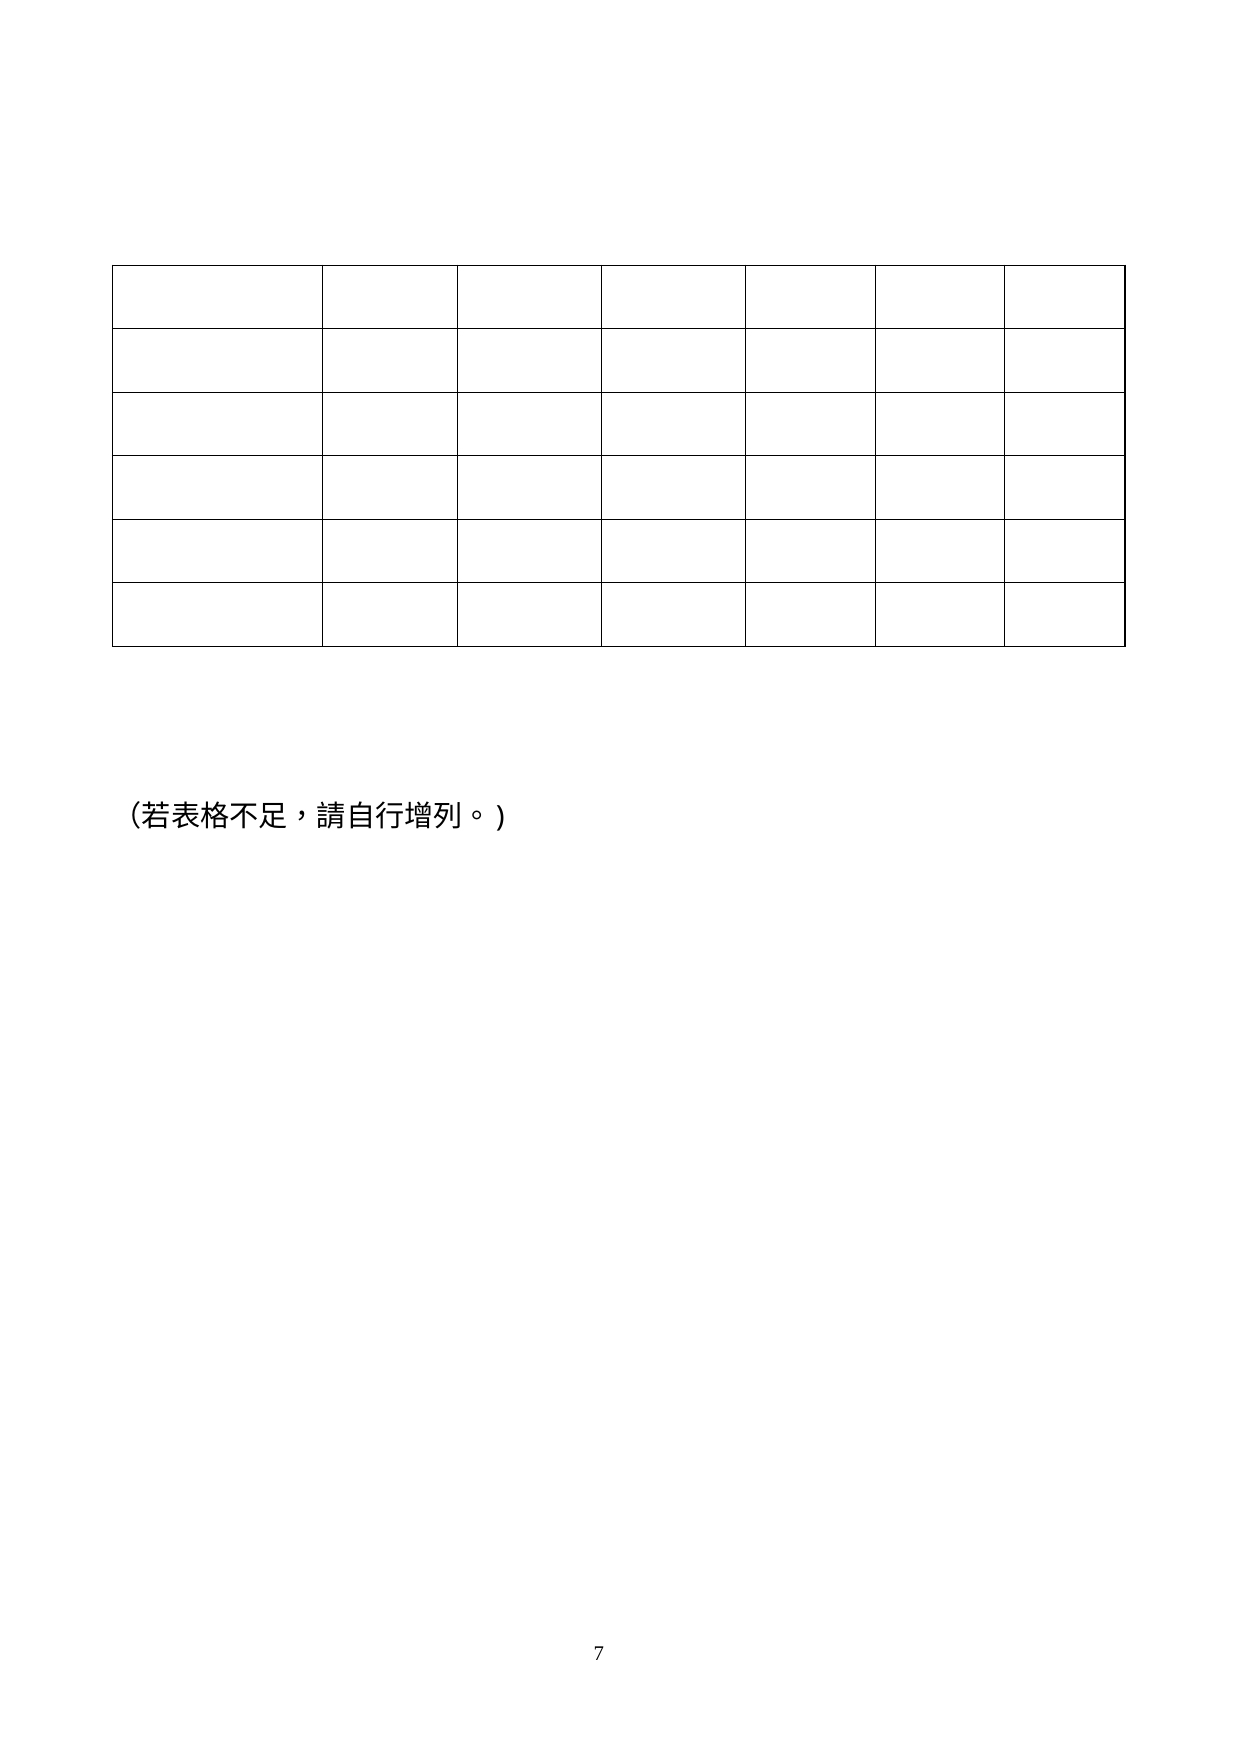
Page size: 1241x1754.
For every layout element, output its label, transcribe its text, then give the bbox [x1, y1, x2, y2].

table_cell [113, 266, 322, 328]
table_cell [1005, 329, 1124, 392]
table_cell [113, 393, 322, 455]
table_cell [876, 266, 1004, 328]
table_cell [1005, 583, 1124, 646]
table_cell [323, 329, 457, 392]
table_cell [1005, 520, 1124, 582]
table_cell [876, 456, 1004, 519]
table_cell [602, 329, 745, 392]
table_cell [602, 520, 745, 582]
table_cell [602, 456, 745, 519]
table_cell [876, 583, 1004, 646]
table_cell [746, 456, 875, 519]
table_cell [602, 266, 745, 328]
table_cell [602, 393, 745, 455]
table_cell [458, 520, 601, 582]
table_cell [876, 520, 1004, 582]
table_cell [458, 329, 601, 392]
text （若表格不足，請自行增列。) [112, 772, 1125, 834]
table_cell [746, 583, 875, 646]
table_cell [113, 456, 322, 519]
table_cell [458, 266, 601, 328]
table_cell [746, 329, 875, 392]
table_cell [323, 266, 457, 328]
table_cell [1005, 266, 1124, 328]
table_cell [323, 393, 457, 455]
table_cell [876, 393, 1004, 455]
table_cell [323, 456, 457, 519]
table_cell [113, 329, 322, 392]
table_cell [602, 583, 745, 646]
table_cell [458, 393, 601, 455]
table_cell [1005, 456, 1124, 519]
table_cell [1005, 393, 1124, 455]
table_cell [746, 393, 875, 455]
table_cell [323, 583, 457, 646]
table_cell [746, 266, 875, 328]
table_cell [458, 583, 601, 646]
table_cell [458, 456, 601, 519]
table_cell [323, 520, 457, 582]
table_cell [113, 520, 322, 582]
table_cell [876, 329, 1004, 392]
table_cell [113, 583, 322, 646]
table_cell [746, 520, 875, 582]
